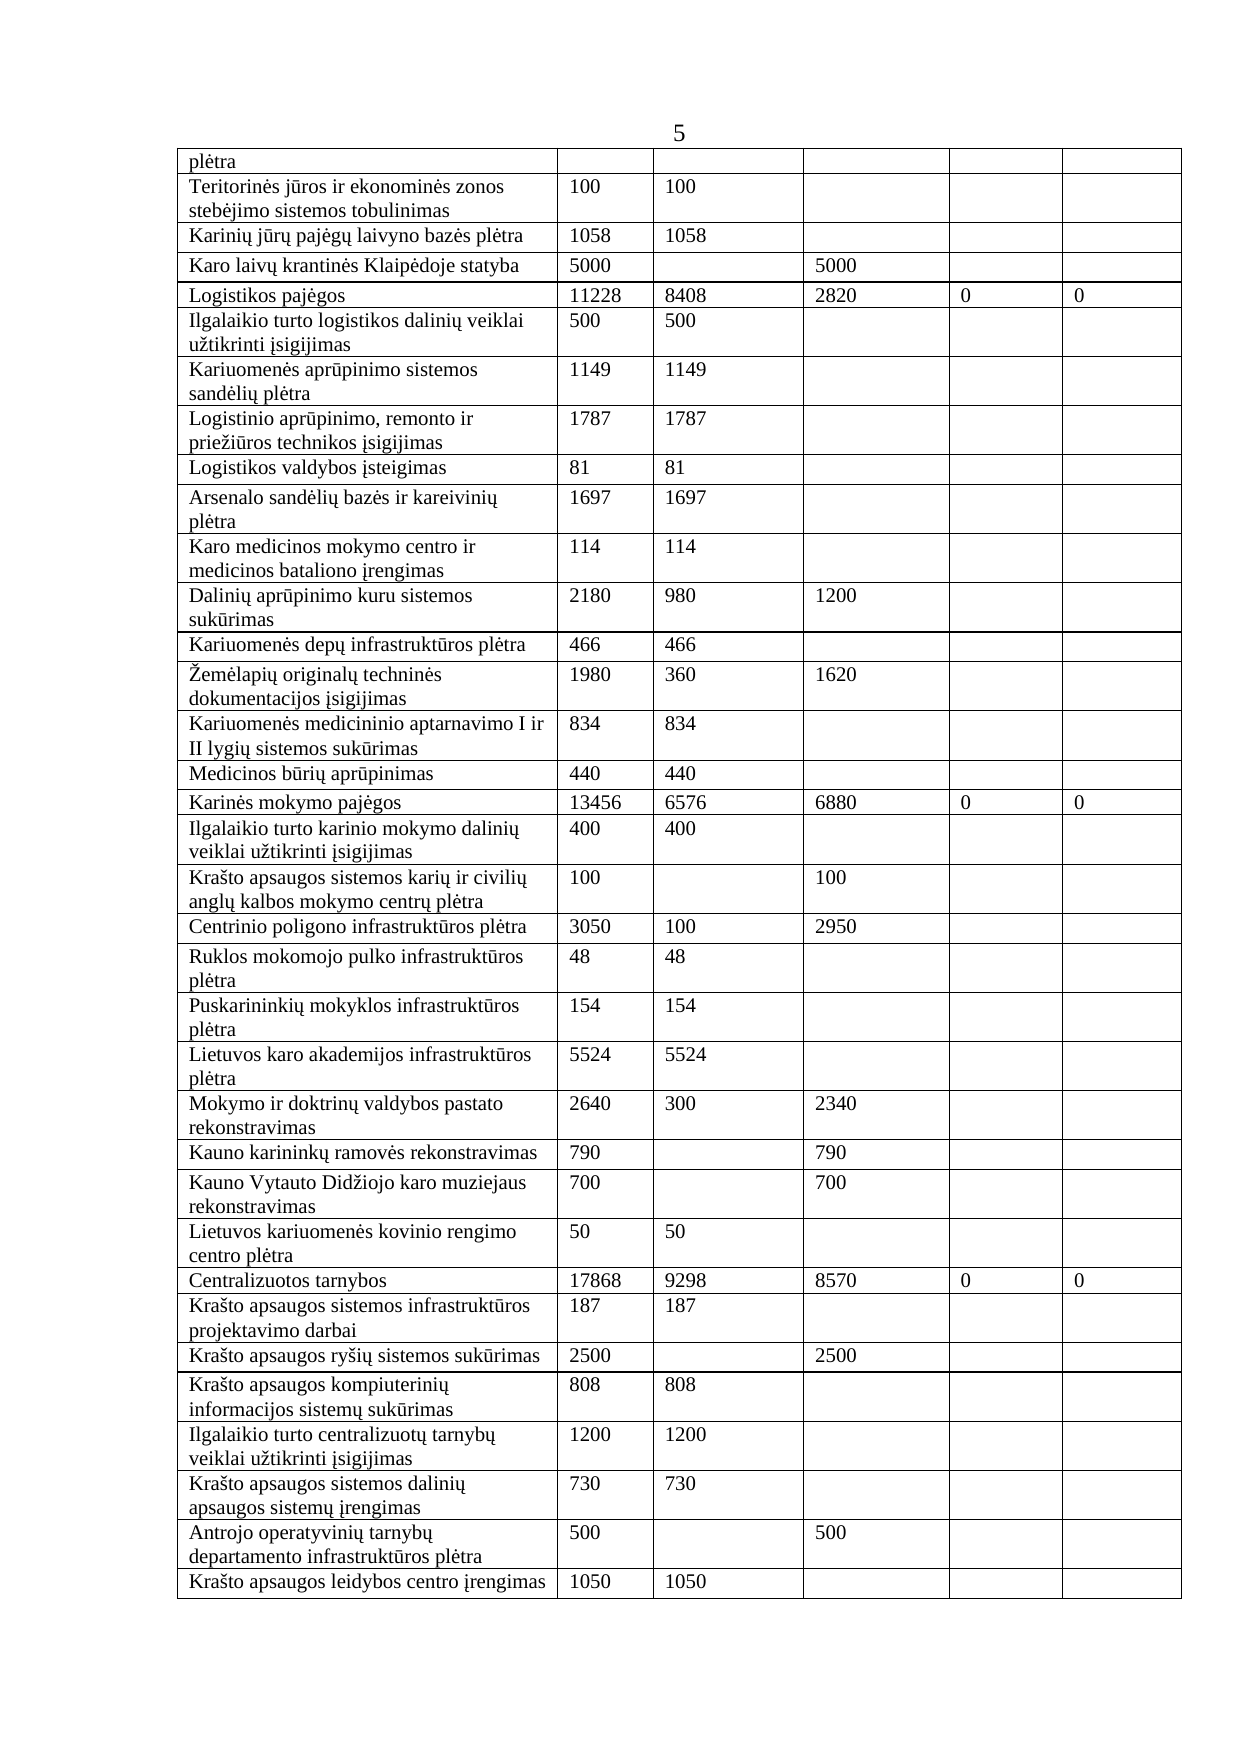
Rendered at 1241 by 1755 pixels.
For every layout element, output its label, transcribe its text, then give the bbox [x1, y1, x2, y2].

table_cell [804, 1569, 949, 1598]
table_cell [950, 308, 1062, 356]
table_cell [654, 149, 803, 173]
table_cell 790 [804, 1140, 949, 1169]
table_cell 1620 [804, 662, 949, 710]
table_cell 5524 [654, 1042, 803, 1090]
table_cell [950, 455, 1062, 484]
table_cell [654, 253, 803, 281]
table_cell [1063, 1294, 1181, 1342]
table_cell [950, 485, 1062, 533]
table_cell [1063, 662, 1181, 710]
table_cell Logistinio aprūpinimo, remonto ir priežiūros technikos įsigijimas [178, 406, 557, 454]
table_cell [654, 1520, 803, 1568]
table_cell [950, 944, 1062, 992]
table_cell 400 [654, 815, 803, 863]
table_cell 8408 [654, 283, 803, 307]
table_cell Kariuomenės aprūpinimo sistemos sandėlių plėtra [178, 357, 557, 405]
table_cell [804, 993, 949, 1041]
table_cell [950, 662, 1062, 710]
table_cell [804, 815, 949, 863]
table_cell [950, 149, 1062, 173]
table_cell Arsenalo sandėlių bazės ir kareivinių plėtra [178, 485, 557, 533]
table_cell [654, 1170, 803, 1218]
table_cell Krašto apsaugos ryšių sistemos sukūrimas [178, 1343, 557, 1371]
table_cell [1063, 1422, 1181, 1470]
table_cell Mokymo ir doktrinų valdybos pastato rekonstravimas [178, 1091, 557, 1139]
table_cell [804, 223, 949, 252]
table_cell 808 [558, 1373, 653, 1421]
table_cell 0 [950, 283, 1062, 307]
table_cell 0 [1063, 1268, 1181, 1292]
table_cell 0 [1063, 790, 1181, 814]
table_cell [950, 1422, 1062, 1470]
table_cell [804, 944, 949, 992]
table_cell [950, 174, 1062, 222]
table_cell [804, 455, 949, 484]
table_cell [1063, 1373, 1181, 1421]
table_cell [1063, 1520, 1181, 1568]
table_cell 81 [654, 455, 803, 484]
table_cell Medicinos būrių aprūpinimas [178, 761, 557, 789]
table_cell 2500 [558, 1343, 653, 1371]
table_cell Kauno Vytauto Didžiojo karo muziejaus rekonstravimas [178, 1170, 557, 1218]
table_cell [1063, 1569, 1181, 1598]
table_cell [1063, 993, 1181, 1041]
table_cell [804, 711, 949, 759]
table_cell 1697 [558, 485, 653, 533]
table_cell Ilgalaikio turto logistikos dalinių veiklai užtikrinti įsigijimas [178, 308, 557, 356]
table_cell [950, 914, 1062, 942]
table_cell Centrinio poligono infrastruktūros plėtra [178, 914, 557, 942]
table_cell [950, 1569, 1062, 1598]
table_cell 1050 [654, 1569, 803, 1598]
table_cell 187 [558, 1294, 653, 1342]
table_cell 834 [654, 711, 803, 759]
table_cell [1063, 761, 1181, 789]
table_cell 100 [654, 914, 803, 942]
table_cell [950, 1373, 1062, 1421]
table_cell [804, 1471, 949, 1519]
table_cell [950, 865, 1062, 913]
table_cell 17868 [558, 1268, 653, 1292]
table_cell [804, 357, 949, 405]
table_cell 100 [558, 865, 653, 913]
table_cell 500 [558, 1520, 653, 1568]
table_cell Dalinių aprūpinimo kuru sistemos sukūrimas [178, 583, 557, 631]
table_cell [804, 534, 949, 582]
table_cell 5524 [558, 1042, 653, 1090]
table_cell Teritorinės jūros ir ekonominės zonos stebėjimo sistemos tobulinimas [178, 174, 557, 222]
table_cell 730 [654, 1471, 803, 1519]
table_cell 2640 [558, 1091, 653, 1139]
table_cell [950, 1520, 1062, 1568]
table_cell Kariuomenės medicininio aptarnavimo I ir II lygių sistemos sukūrimas [178, 711, 557, 759]
table_cell [1063, 815, 1181, 863]
table_cell Ilgalaikio turto centralizuotų tarnybų veiklai užtikrinti įsigijimas [178, 1422, 557, 1470]
table_cell Krašto apsaugos leidybos centro įrengimas [178, 1569, 557, 1598]
table_cell [804, 406, 949, 454]
table_cell 790 [558, 1140, 653, 1169]
table_cell 1149 [654, 357, 803, 405]
table_cell Krašto apsaugos sistemos dalinių apsaugos sistemų įrengimas [178, 1471, 557, 1519]
table_cell [1063, 944, 1181, 992]
table_cell Ilgalaikio turto karinio mokymo dalinių veiklai užtikrinti įsigijimas [178, 815, 557, 863]
table_cell [1063, 1140, 1181, 1169]
table_cell 100 [654, 174, 803, 222]
table_cell 6880 [804, 790, 949, 814]
table_cell 50 [654, 1219, 803, 1267]
table_cell [1063, 711, 1181, 759]
table_cell 500 [558, 308, 653, 356]
table_cell [1063, 534, 1181, 582]
table_cell Karinės mokymo pajėgos [178, 790, 557, 814]
table_cell 440 [558, 761, 653, 789]
table_cell 8570 [804, 1268, 949, 1292]
table_cell [950, 1343, 1062, 1371]
table_cell Centralizuotos tarnybos [178, 1268, 557, 1292]
table_cell Krašto apsaugos sistemos karių ir civilių anglų kalbos mokymo centrų plėtra [178, 865, 557, 913]
table_cell 400 [558, 815, 653, 863]
table_cell [950, 761, 1062, 789]
table_cell 50 [558, 1219, 653, 1267]
table_cell 114 [558, 534, 653, 582]
table_cell [950, 534, 1062, 582]
table_cell 500 [654, 308, 803, 356]
table_cell 1200 [654, 1422, 803, 1470]
table_cell 3050 [558, 914, 653, 942]
table_cell Ruklos mokomojo pulko infrastruktūros plėtra [178, 944, 557, 992]
table_cell [1063, 914, 1181, 942]
table_cell 0 [950, 1268, 1062, 1292]
table_cell [1063, 1091, 1181, 1139]
table_cell [1063, 223, 1181, 252]
table_cell 980 [654, 583, 803, 631]
table_cell 1980 [558, 662, 653, 710]
table_cell 187 [654, 1294, 803, 1342]
table_cell [1063, 149, 1181, 173]
table_cell [950, 357, 1062, 405]
table_cell 466 [558, 633, 653, 661]
table_cell [1063, 865, 1181, 913]
table_cell [1063, 174, 1181, 222]
table_cell [950, 223, 1062, 252]
table_cell [950, 815, 1062, 863]
table_cell [804, 149, 949, 173]
table_cell [1063, 1343, 1181, 1371]
table_cell 500 [804, 1520, 949, 1568]
table_cell Krašto apsaugos sistemos infrastruktūros projektavimo darbai [178, 1294, 557, 1342]
table_cell [804, 1219, 949, 1267]
table_cell 1058 [558, 223, 653, 252]
table_cell 5000 [804, 253, 949, 281]
table_cell 834 [558, 711, 653, 759]
table_cell 81 [558, 455, 653, 484]
table_cell 300 [654, 1091, 803, 1139]
table_cell [950, 253, 1062, 281]
table_cell [1063, 455, 1181, 484]
table_cell [654, 1140, 803, 1169]
table_cell [950, 406, 1062, 454]
table_cell 466 [654, 633, 803, 661]
table_cell 100 [804, 865, 949, 913]
table_cell 730 [558, 1471, 653, 1519]
table_cell [950, 1042, 1062, 1090]
table_cell 2180 [558, 583, 653, 631]
table_cell [1063, 485, 1181, 533]
table_cell 6576 [654, 790, 803, 814]
table_cell 154 [654, 993, 803, 1041]
table_cell Karo laivų krantinės Klaipėdoje statyba [178, 253, 557, 281]
table_cell 154 [558, 993, 653, 1041]
table_cell Antrojo operatyvinių tarnybų departamento infrastruktūros plėtra [178, 1520, 557, 1568]
table_cell [950, 1140, 1062, 1169]
table_cell 2950 [804, 914, 949, 942]
table_cell [950, 633, 1062, 661]
table_cell Karinių jūrų pajėgų laivyno bazės plėtra [178, 223, 557, 252]
table_cell 1058 [654, 223, 803, 252]
table_cell [950, 711, 1062, 759]
table_cell 1050 [558, 1569, 653, 1598]
table_cell Žemėlapių originalų techninės dokumentacijos įsigijimas [178, 662, 557, 710]
table_cell [804, 1294, 949, 1342]
table_cell Krašto apsaugos kompiuterinių informacijos sistemų sukūrimas [178, 1373, 557, 1421]
table_cell 1200 [558, 1422, 653, 1470]
table_cell 114 [654, 534, 803, 582]
table_cell 11228 [558, 283, 653, 307]
table_cell [654, 1343, 803, 1371]
table_cell [950, 1471, 1062, 1519]
table_cell [1063, 1219, 1181, 1267]
table_cell [1063, 406, 1181, 454]
table_cell 1200 [804, 583, 949, 631]
table_cell 100 [558, 174, 653, 222]
table_cell [804, 174, 949, 222]
table_cell [1063, 633, 1181, 661]
table_cell 1787 [558, 406, 653, 454]
table_cell 9298 [654, 1268, 803, 1292]
table_cell plėtra [178, 149, 557, 173]
table_cell [1063, 253, 1181, 281]
table_cell Logistikos pajėgos [178, 283, 557, 307]
table_cell [804, 1373, 949, 1421]
table_cell 808 [654, 1373, 803, 1421]
table_cell 360 [654, 662, 803, 710]
table_cell [950, 583, 1062, 631]
table_cell 1149 [558, 357, 653, 405]
table_cell [558, 149, 653, 173]
table_cell 2340 [804, 1091, 949, 1139]
table_cell 48 [654, 944, 803, 992]
table_cell Kariuomenės depų infrastruktūros plėtra [178, 633, 557, 661]
table_cell Lietuvos kariuomenės kovinio rengimo centro plėtra [178, 1219, 557, 1267]
table_cell 1697 [654, 485, 803, 533]
table_cell [1063, 583, 1181, 631]
table_cell [804, 485, 949, 533]
table_cell [950, 1294, 1062, 1342]
table_cell [1063, 308, 1181, 356]
table_cell [804, 1422, 949, 1470]
table_cell 2500 [804, 1343, 949, 1371]
table_cell [1063, 357, 1181, 405]
table_cell [804, 633, 949, 661]
table_cell 2820 [804, 283, 949, 307]
table_cell Lietuvos karo akademijos infrastruktūros plėtra [178, 1042, 557, 1090]
table_cell [950, 993, 1062, 1041]
table_cell 0 [1063, 283, 1181, 307]
table_cell Karo medicinos mokymo centro ir medicinos bataliono įrengimas [178, 534, 557, 582]
table_cell [804, 1042, 949, 1090]
table_cell Kauno karininkų ramovės rekonstravimas [178, 1140, 557, 1169]
table_cell [804, 308, 949, 356]
table_cell 13456 [558, 790, 653, 814]
table_cell [1063, 1170, 1181, 1218]
table_cell [1063, 1471, 1181, 1519]
table_cell [950, 1170, 1062, 1218]
table_cell [654, 865, 803, 913]
table_cell [804, 761, 949, 789]
table_cell 0 [950, 790, 1062, 814]
table_cell Puskarininkių mokyklos infrastruktūros plėtra [178, 993, 557, 1041]
table_cell [950, 1091, 1062, 1139]
table_cell [1063, 1042, 1181, 1090]
table_cell 1787 [654, 406, 803, 454]
table_cell 48 [558, 944, 653, 992]
table_cell [950, 1219, 1062, 1267]
table_cell 700 [558, 1170, 653, 1218]
table_cell Logistikos valdybos įsteigimas [178, 455, 557, 484]
table_cell 440 [654, 761, 803, 789]
table_cell 5000 [558, 253, 653, 281]
table_cell 700 [804, 1170, 949, 1218]
